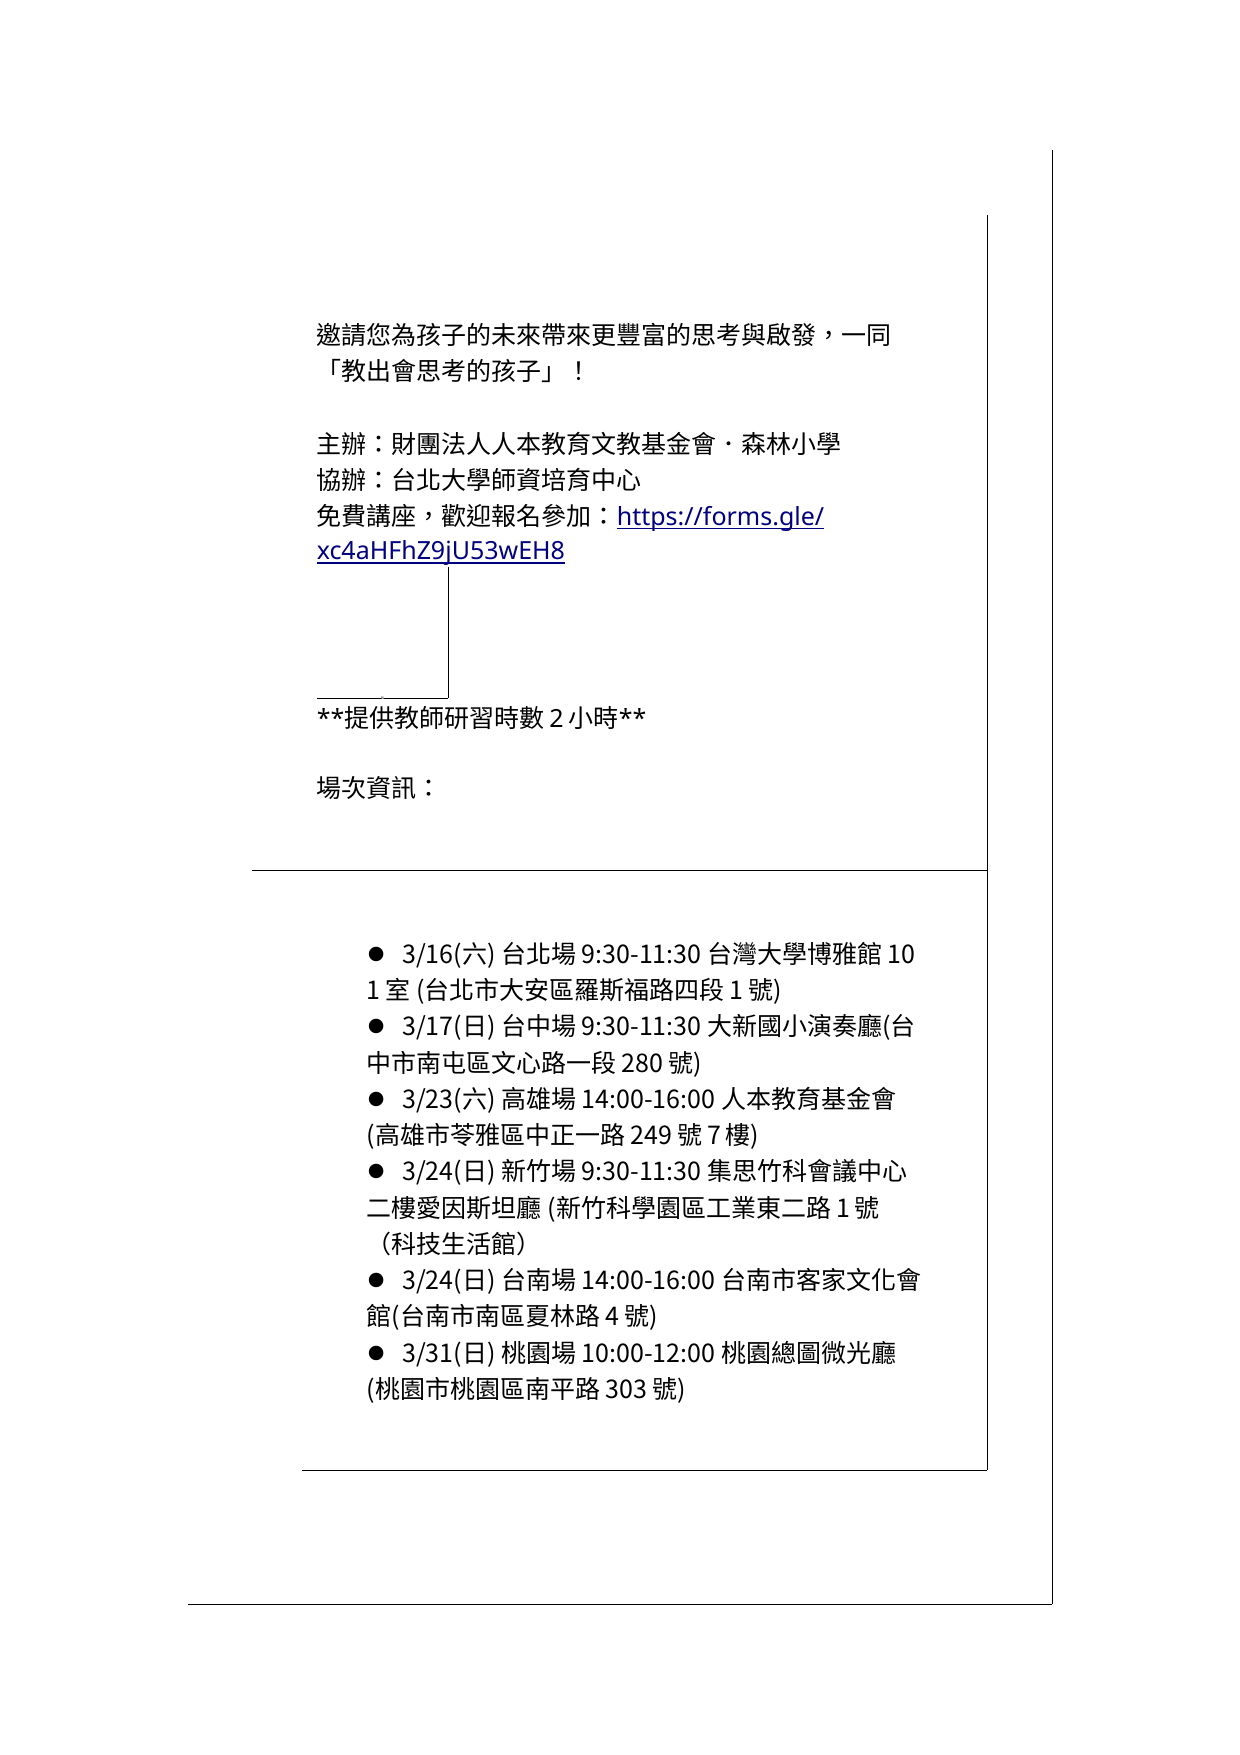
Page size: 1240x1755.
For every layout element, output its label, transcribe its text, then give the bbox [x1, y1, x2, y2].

text 免費講座，歡迎報名參加：https://forms.gle/xc4aHFhZ9jU53wEH8 [252, 497, 987, 567]
list 3/24(日) 台南場 14:00-16:00 台南市客家文化會館(台南市南區夏林路4號) [302, 1261, 987, 1333]
text 協辦：台北大學師資培育中心 [252, 460, 987, 497]
text **提供教師研習時數2小時** [252, 698, 987, 735]
text 邀請您為孩子的未來帶來更豐富的思考與啟發，一同「教出會思考的孩子」！ [252, 315, 987, 388]
list 3/17(日) 台中場 9:30-11:30 大新國小演奏廳(台中市南屯區文心路一段280號) [302, 1007, 987, 1079]
list 3/16(六) 台北場 9:30-11:30 台灣大學博雅館101室 (台北市大安區羅斯福路四段1號) [302, 870, 987, 1007]
text 場次資訊： [252, 769, 987, 870]
list 3/31(日) 桃園場 10:00-12:00 桃園總圖微光廳 (桃園市桃園區南平路303號) [302, 1333, 987, 1470]
text 主辦：財團法人人本教育文教基金會．森林小學 [252, 424, 987, 460]
list 3/23(六) 高雄場 14:00-16:00 人本教育基金會 (高雄市苓雅區中正一路249號7樓) [302, 1079, 987, 1152]
list 3/24(日) 新竹場 9:30-11:30 集思竹科會議中心 二樓愛因斯坦廳 (新竹科學園區工業東二路1號（科技生活館） [302, 1152, 987, 1261]
